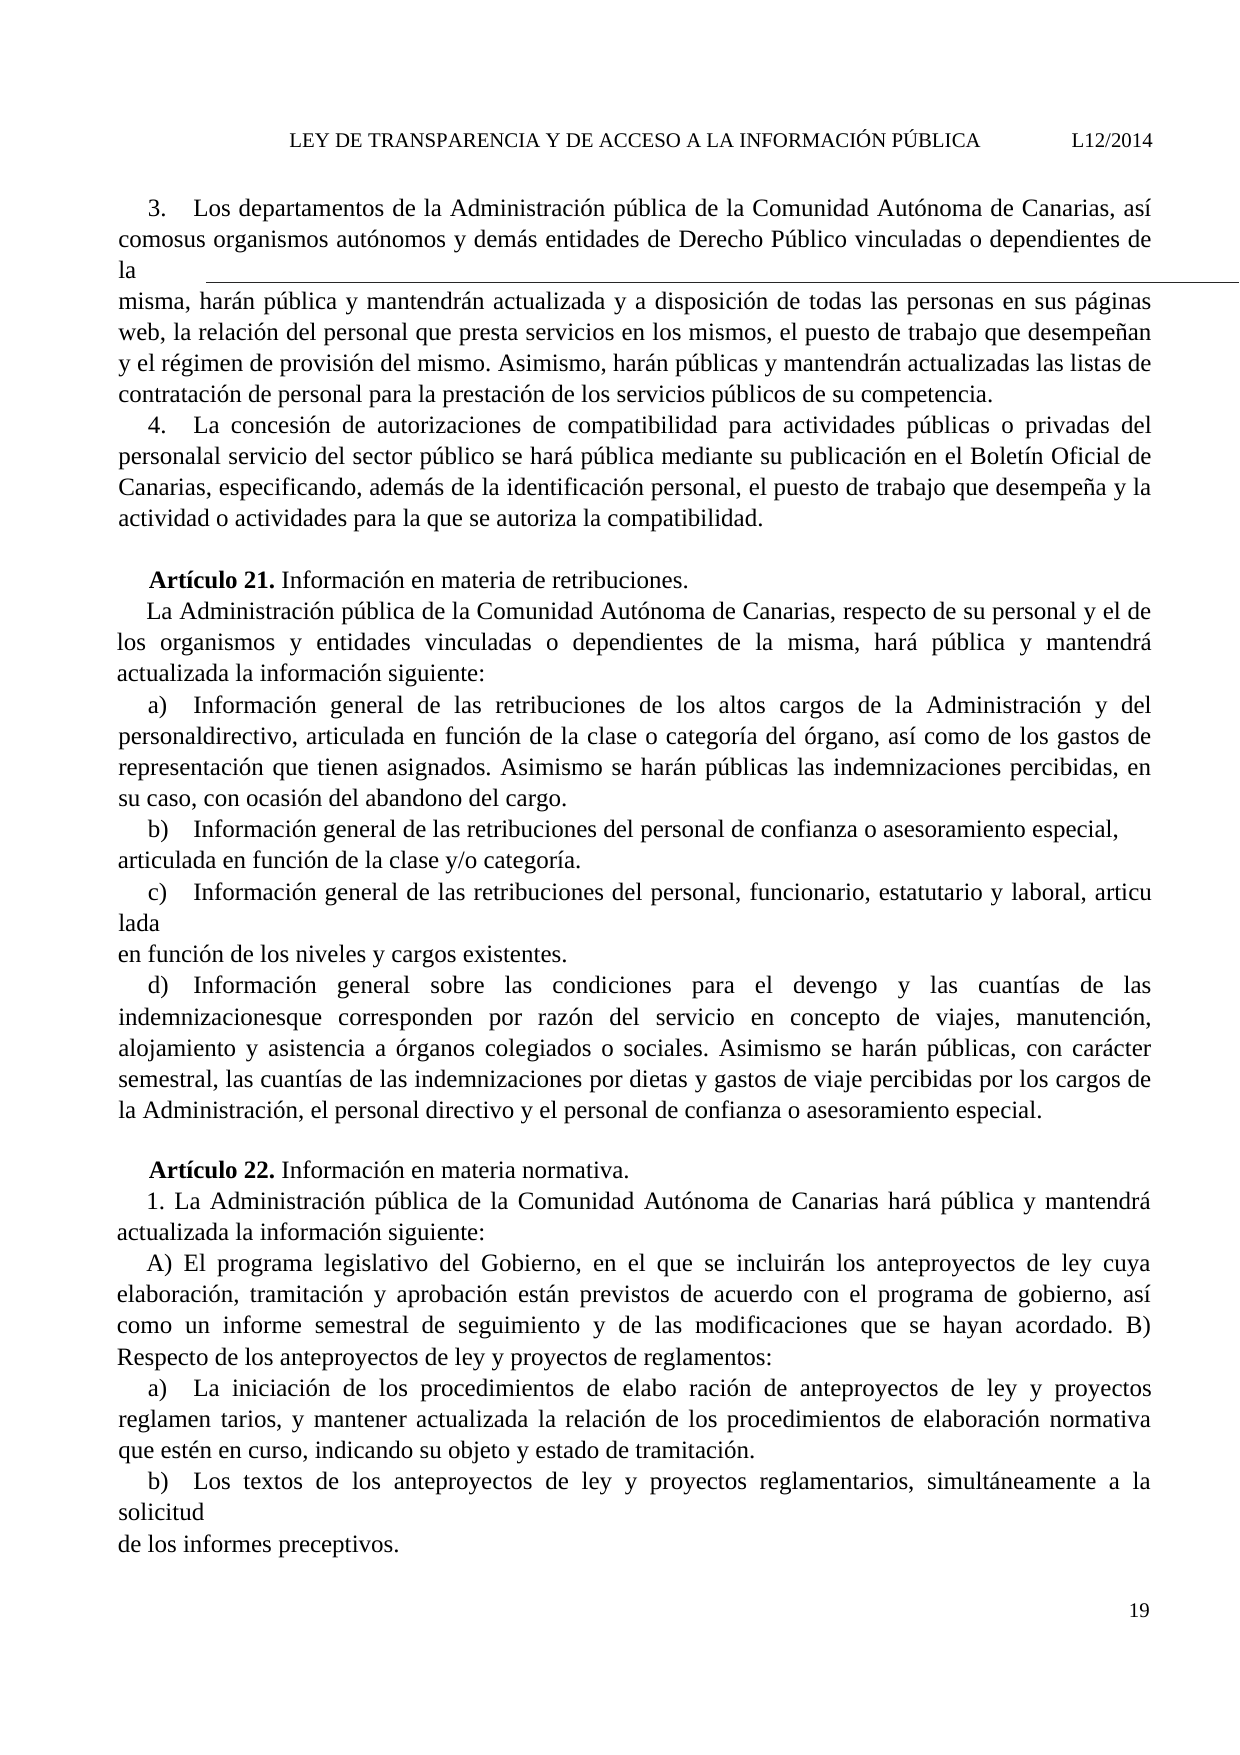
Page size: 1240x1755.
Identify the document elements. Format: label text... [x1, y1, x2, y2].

list Información general de las retribuciones de los altos cargos de la Administración y del personaldirectivo, articulada en función de la clase o categoría del órgano, así como de los gastos de representación que tienen asignados. Asimismo se harán públicas las indemnizaciones percibidas, en su caso, con ocasión del abandono del cargo. [118, 690, 1152, 812]
text en función de los niveles y cargos existentes. [118, 939, 1152, 968]
list Información general sobre las condiciones para el devengo y las cuantías de las indemnizacionesque corresponden por razón del servicio en concepto de viajes, manutención, alojamiento y asistencia a órganos colegiados o sociales. Asimismo se harán públicas, con carácter semestral, las cuantías de las indemnizaciones por dietas y gastos de viaje percibidas por los cargos de la Administración, el personal directivo y el personal de confianza o asesoramiento especial. [118, 971, 1152, 1123]
text La Administración pública de la Comunidad Autónoma de Canarias, respecto de su personal y el de los organismos y entidades vinculadas o dependientes de la misma, hará pública y mantendrá actualizada la información siguiente: [117, 596, 1152, 687]
list La iniciación de los procedimientos de elabo ración de anteproyectos de ley y proyectos reglamen tarios, y mantener actualizada la relación de los procedimientos de elaboración normativa que estén en curso, indicando su objeto y estado de tramitación. [118, 1373, 1152, 1464]
list La concesión de autorizaciones de compatibilidad para actividades públicas o privadas del personalal servicio del sector público se hará pública mediante su publicación en el Boletín Oficial de Canarias, especificando, además de la identificación personal, el puesto de trabajo que desempeña y la actividad o actividades para la que se autoriza la compatibilidad. [118, 410, 1152, 532]
text 1. La Administración pública de la Comunidad Autónoma de Canarias hará pública y mantendrá actualizada la información siguiente: [117, 1186, 1152, 1246]
text de los informes preceptivos. [118, 1529, 1152, 1557]
text Artículo 22. Información en materia normativa. [149, 1155, 1152, 1183]
list Los textos de los anteproyectos de ley y proyectos reglamentarios, simultáneamente a la solicitud [118, 1466, 1152, 1526]
list Los departamentos de la Administración pública de la Comunidad Autónoma de Canarias, así comosus organismos autónomos y demás entidades de Derecho Público vinculadas o dependientes de la misma, harán pública y mantendrán actualizada y a disposición de todas las personas en sus páginas web, la relación del personal que presta servicios en los mismos, el puesto de trabajo que desempeñan y el régimen de provisión del mismo. Asimismo, harán públicas y mantendrán actualizadas las listas de contratación de personal para la prestación de los servicios públicos de su competencia. [118, 193, 1152, 408]
list Información general de las retribuciones del personal, funcionario, estatutario y laboral, articu lada [118, 877, 1152, 937]
text Artículo 21. Información en materia de retribuciones. [149, 565, 1152, 594]
list Información general de las retribuciones del personal de confianza o asesoramiento especial, [118, 814, 1152, 843]
text A) El programa legislativo del Gobierno, en el que se incluirán los anteproyectos de ley cuya elaboración, tramitación y aprobación están previstos de acuerdo con el programa de gobierno, así como un informe semestral de seguimiento y de las modificaciones que se hayan acordado. B) Respecto de los anteproyectos de ley y proyectos de reglamentos: [117, 1248, 1152, 1370]
text articulada en función de la clase y/o categoría. [118, 846, 1152, 874]
